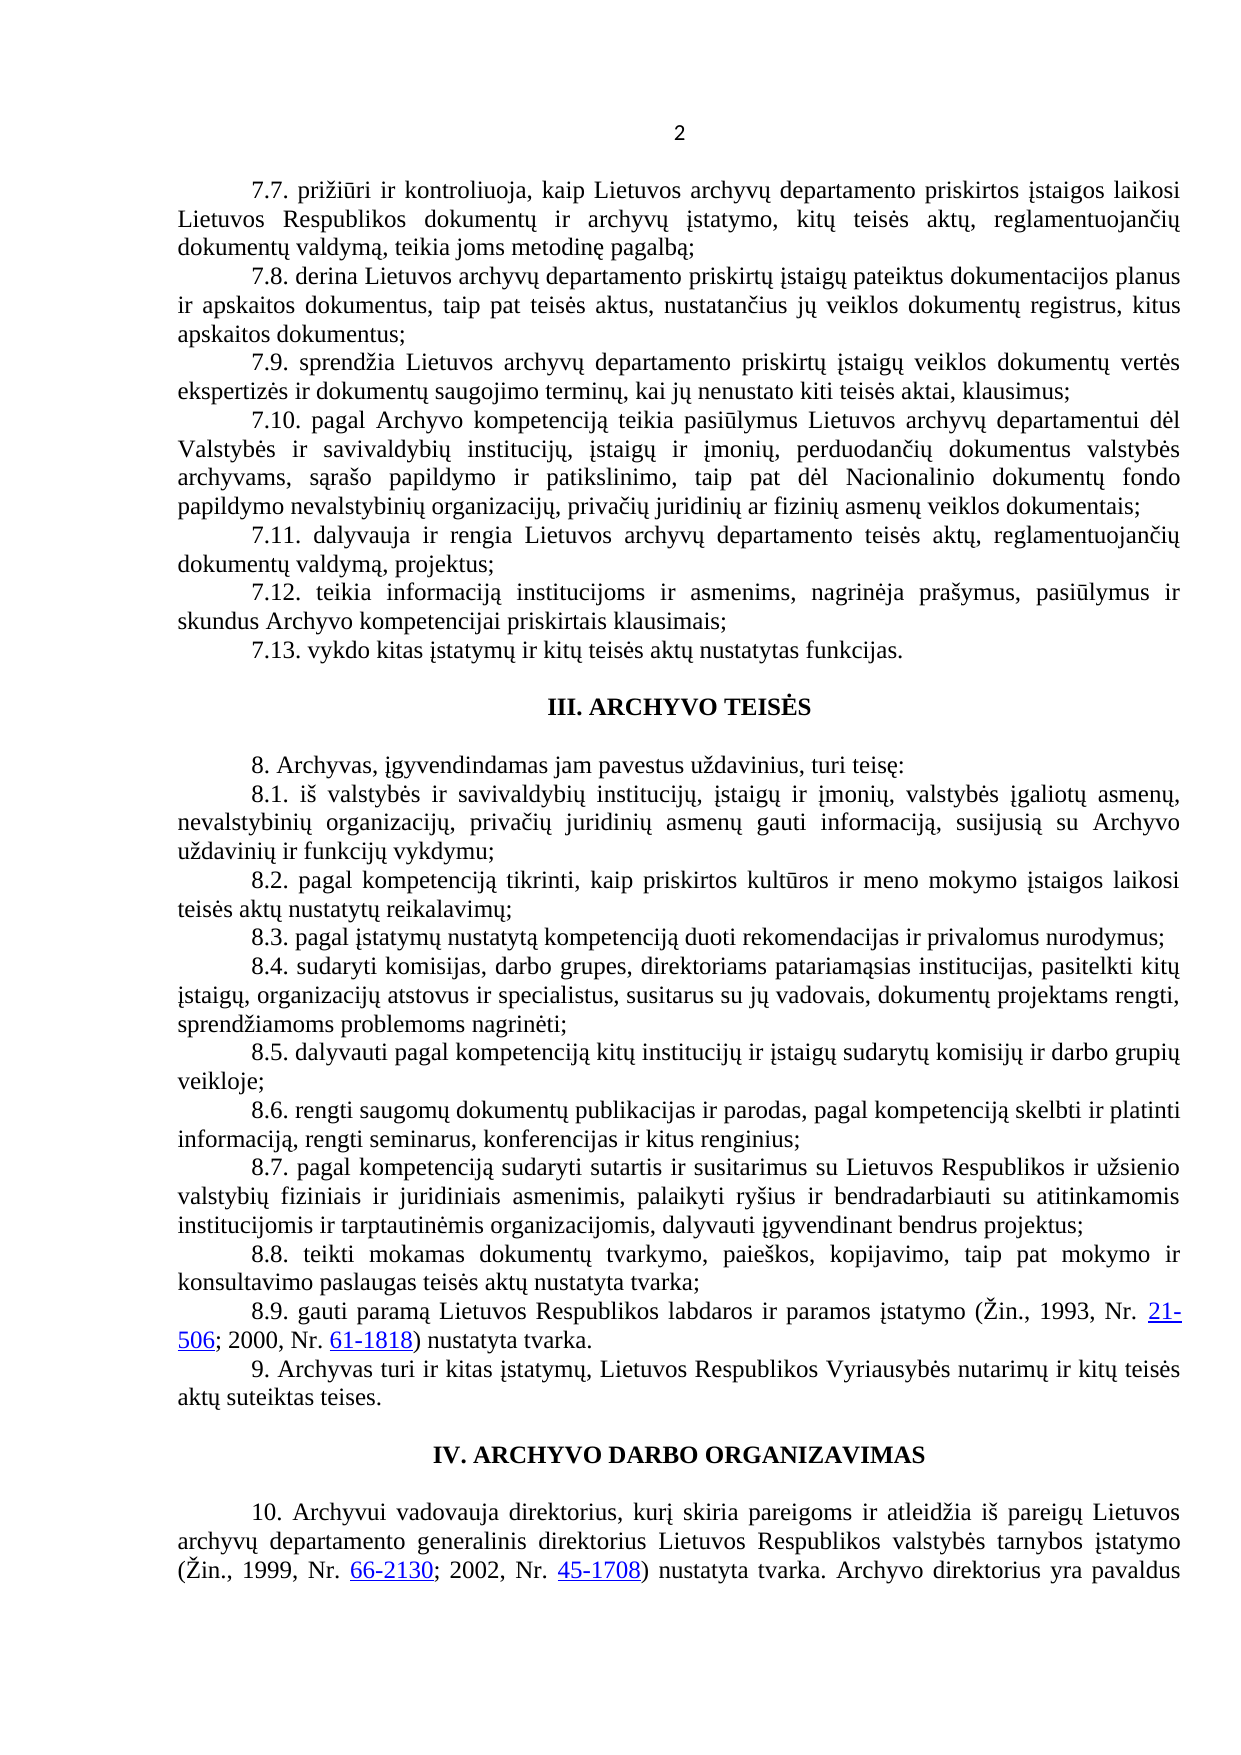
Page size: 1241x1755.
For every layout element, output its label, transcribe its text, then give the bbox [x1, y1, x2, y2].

text 8.7. pagal kompetenciją sudaryti sutartis ir susitarimus su Lietuvos Respublikos ir užsienio valstybių fiziniais ir juridiniais asmenimis, palaikyti ryšius ir bendradarbiauti su atitinkamomis institucijomis ir tarptautinėmis organizacijomis, dalyvauti įgyvendinant bendrus projektus; [177, 1152, 1181, 1239]
text 8.4. sudaryti komisijas, darbo grupes, direktoriams patariamąsias institucijas, pasitelkti kitų įstaigų, organizacijų atstovus ir specialistus, susitarus su jų vadovais, dokumentų projektams rengti, sprendžiamoms problemoms nagrinėti; [177, 951, 1181, 1037]
text 7.11. dalyvauja ir rengia Lietuvos archyvų departamento teisės aktų, reglamentuojančių dokumentų valdymą, projektus; [177, 520, 1181, 577]
text 7.12. teikia informaciją institucijoms ir asmenims, nagrinėja prašymus, pasiūlymus ir skundus Archyvo kompetencijai priskirtais klausimais; [177, 577, 1181, 635]
text 8.8. teikti mokamas dokumentų tvarkymo, paieškos, kopijavimo, taip pat mokymo ir konsultavimo paslaugas teisės aktų nustatyta tvarka; [177, 1239, 1181, 1296]
text III. ARCHYVO TEISĖS [177, 692, 1181, 721]
text 8. Archyvas, įgyvendindamas jam pavestus uždavinius, turi teisę: [177, 750, 1181, 779]
text 8.6. rengti saugomų dokumentų publikacijas ir parodas, pagal kompetenciją skelbti ir platinti informaciją, rengti seminarus, konferencijas ir kitus renginius; [177, 1095, 1181, 1152]
text 9. Archyvas turi ir kitas įstatymų, Lietuvos Respublikos Vyriausybės nutarimų ir kitų teisės aktų suteiktas teises. [177, 1354, 1181, 1411]
text 8.1. iš valstybės ir savivaldybių institucijų, įstaigų ir įmonių, valstybės įgaliotų asmenų, nevalstybinių organizacijų, privačių juridinių asmenų gauti informaciją, susijusią su Archyvo uždavinių ir funkcijų vykdymu; [177, 779, 1181, 865]
text 7.8. derina Lietuvos archyvų departamento priskirtų įstaigų pateiktus dokumentacijos planus ir apskaitos dokumentus, taip pat teisės aktus, nustatančius jų veiklos dokumentų registrus, kitus apskaitos dokumentus; [177, 261, 1181, 347]
text 7.9. sprendžia Lietuvos archyvų departamento priskirtų įstaigų veiklos dokumentų vertės ekspertizės ir dokumentų saugojimo terminų, kai jų nenustato kiti teisės aktai, klausimus; [177, 347, 1181, 405]
text 10. Archyvui vadovauja direktorius, kurį skiria pareigoms ir atleidžia iš pareigų Lietuvos archyvų departamento generalinis direktorius Lietuvos Respublikos valstybės tarnybos įstatymo (Žin., 1999, Nr. 66-2130; 2002, Nr. 45-1708) nustatyta tvarka. Archyvo direktorius yra pavaldus [177, 1497, 1181, 1584]
text 8.5. dalyvauti pagal kompetenciją kitų institucijų ir įstaigų sudarytų komisijų ir darbo grupių veikloje; [177, 1037, 1181, 1095]
text 7.13. vykdo kitas įstatymų ir kitų teisės aktų nustatytas funkcijas. [177, 635, 1181, 664]
text 7.7. prižiūri ir kontroliuoja, kaip Lietuvos archyvų departamento priskirtos įstaigos laikosi Lietuvos Respublikos dokumentų ir archyvų įstatymo, kitų teisės aktų, reglamentuojančių dokumentų valdymą, teikia joms metodinę pagalbą; [177, 175, 1181, 261]
text 8.9. gauti paramą Lietuvos Respublikos labdaros ir paramos įstatymo (Žin., 1993, Nr. 21-506; 2000, Nr. 61-1818) nustatyta tvarka. [177, 1296, 1181, 1354]
text 8.2. pagal kompetenciją tikrinti, kaip priskirtos kultūros ir meno mokymo įstaigos laikosi teisės aktų nustatytų reikalavimų; [177, 865, 1181, 922]
text 8.3. pagal įstatymų nustatytą kompetenciją duoti rekomendacijas ir privalomus nurodymus; [177, 922, 1181, 951]
text 7.10. pagal Archyvo kompetenciją teikia pasiūlymus Lietuvos archyvų departamentui dėl Valstybės ir savivaldybių institucijų, įstaigų ir įmonių, perduodančių dokumentus valstybės archyvams, sąrašo papildymo ir patikslinimo, taip pat dėl Nacionalinio dokumentų fondo papildymo nevalstybinių organizacijų, privačių juridinių ar fizinių asmenų veiklos dokumentais; [177, 405, 1181, 520]
text IV. ARCHYVO DARBO ORGANIZAVIMAS [177, 1440, 1181, 1469]
